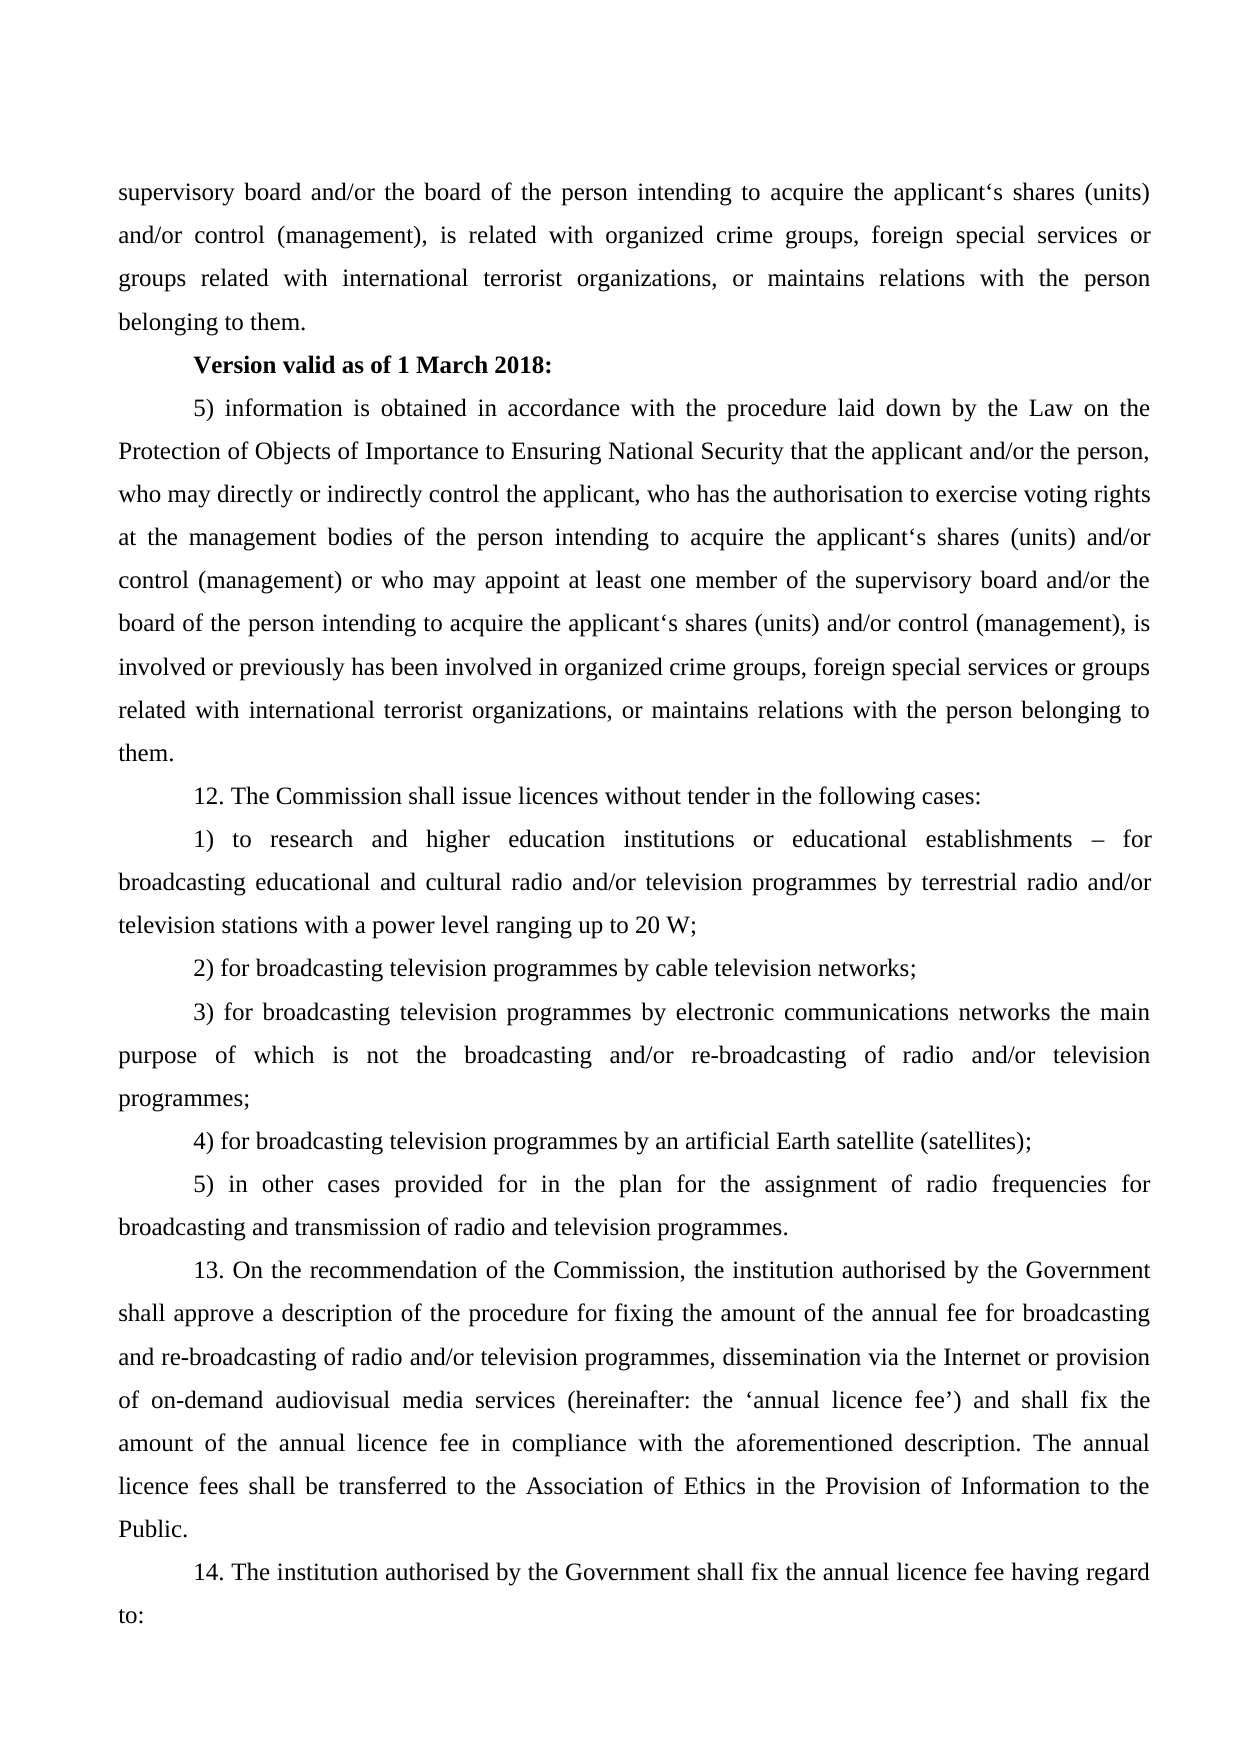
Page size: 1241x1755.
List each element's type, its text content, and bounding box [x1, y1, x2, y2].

text 5) information is obtained in accordance with the procedure laid down by the Law on the Protection of Objects of Importance to Ensuring National Security that the applicant and/or the person, who may directly or indirectly control the applicant, who has the authorisation to exercise voting rights at the management bodies of the person intending to acquire the applicant‘s shares (units) and/or control (management) or who may appoint at least one member of the supervisory board and/or the board of the person intending to acquire the applicant‘s shares (units) and/or control (management), is involved or previously has been involved in organized crime groups, foreign special services or groups related with international terrorist organizations, or maintains relations with the person belonging to them. [118, 393, 1152, 767]
text 14. The institution authorised by the Government shall fix the annual licence fee having regard to: [118, 1557, 1152, 1629]
text Version valid as of 1 March 2018: [118, 350, 1152, 378]
text 4) for broadcasting television programmes by an artificial Earth satellite (satellites); [118, 1126, 1152, 1155]
text 2) for broadcasting television programmes by cable television networks; [118, 953, 1152, 982]
text 13. On the recommendation of the Commission, the institution authorised by the Government shall approve a description of the procedure for fixing the amount of the annual fee for broadcasting and re-broadcasting of radio and/or television programmes, dissemination via the Internet or provision of on-demand audiovisual media services (hereinafter: the ‘annual licence fee’) and shall fix the amount of the annual licence fee in compliance with the aforementioned description. The annual licence fees shall be transferred to the Association of Ethics in the Provision of Information to the Public. [118, 1255, 1152, 1543]
text 1) to research and higher education institutions or educational establishments – for broadcasting educational and cultural radio and/or television programmes by terrestrial radio and/or television stations with a power level ranging up to 20 W; [118, 824, 1152, 939]
text 12. The Commission shall issue licences without tender in the following cases: [118, 781, 1152, 810]
text 3) for broadcasting television programmes by electronic communications networks the main purpose of which is not the broadcasting and/or re-broadcasting of radio and/or television programmes; [118, 997, 1152, 1112]
text 5) in other cases provided for in the plan for the assignment of radio frequencies for broadcasting and transmission of radio and television programmes. [118, 1169, 1152, 1241]
text supervisory board and/or the board of the person intending to acquire the applicant‘s shares (units) and/or control (management), is related with organized crime groups, foreign special services or groups related with international terrorist organizations, or maintains relations with the person belonging to them. [118, 177, 1152, 335]
